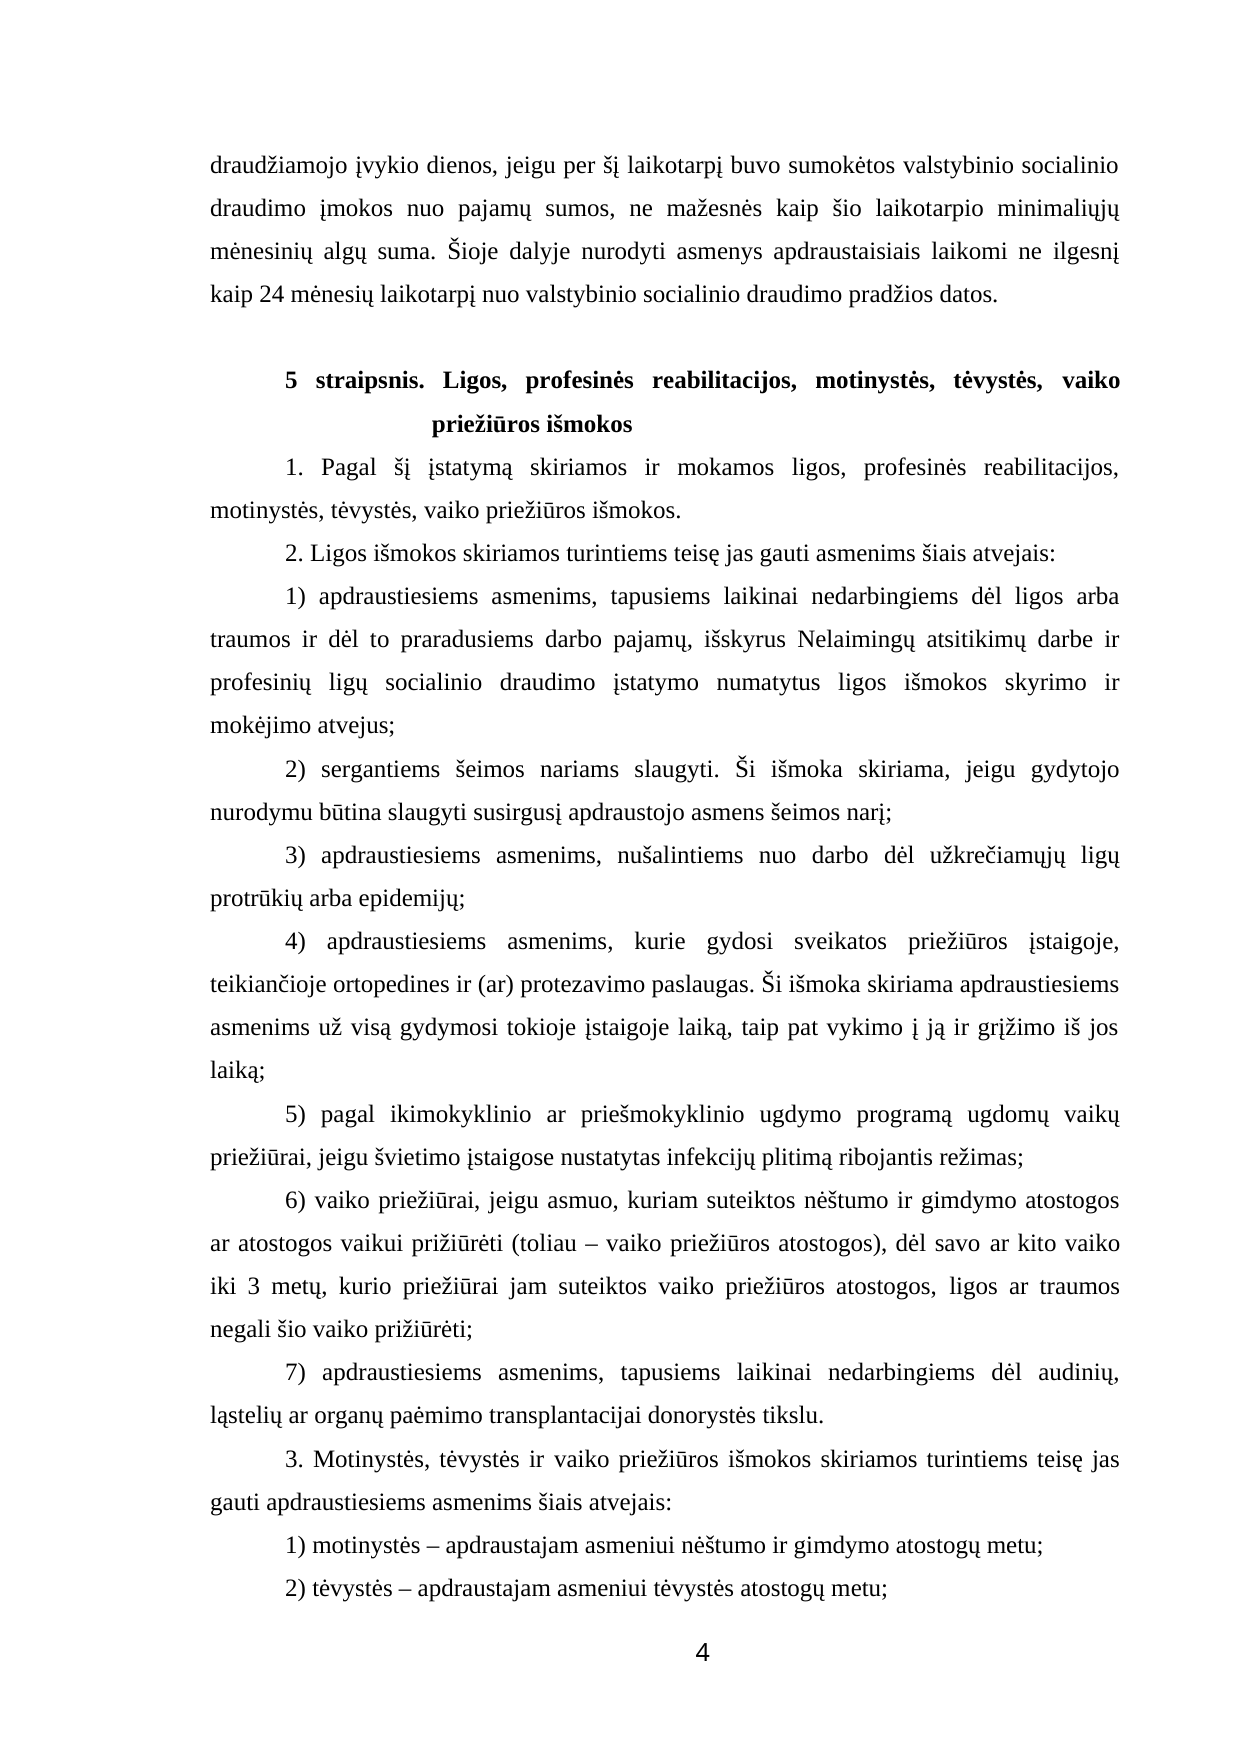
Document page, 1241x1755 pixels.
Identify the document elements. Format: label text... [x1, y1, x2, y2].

text 1) motinystės – apdraustajam asmeniui nėštumo ir gimdymo atostogų metu; [210, 1530, 1120, 1559]
text 7) apdraustiesiems asmenims, tapusiems laikinai nedarbingiems dėl audinių, ląstelių ar organų paėmimo transplantacijai donorystės tikslu. [210, 1357, 1120, 1429]
text 5 straipsnis. Ligos, profesinės reabilitacijos, motinystės, tėvystės, vaiko priežiūros išmokos [285, 366, 1120, 437]
text 5) pagal ikimokyklinio ar priešmokyklinio ugdymo programą ugdomų vaikų priežiūrai, jeigu švietimo įstaigose nustatytas infekcijų plitimą ribojantis režimas; [210, 1099, 1120, 1171]
text 1) apdraustiesiems asmenims, tapusiems laikinai nedarbingiems dėl ligos arba traumos ir dėl to praradusiems darbo pajamų, išskyrus Nelaimingų atsitikimų darbe ir profesinių ligų socialinio draudimo įstatymo numatytus ligos išmokos skyrimo ir mokėjimo atvejus; [210, 581, 1120, 739]
text 4) apdraustiesiems asmenims, kurie gydosi sveikatos priežiūros įstaigoje, teikiančioje ortopedines ir (ar) protezavimo paslaugas. Ši išmoka skiriama apdraustiesiems asmenims už visą gydymosi tokioje įstaigoje laiką, taip pat vykimo į ją ir grįžimo iš jos laiką; [210, 926, 1120, 1084]
text 3. Motinystės, tėvystės ir vaiko priežiūros išmokos skiriamos turintiems teisę jas gauti apdraustiesiems asmenims šiais atvejais: [210, 1444, 1120, 1516]
text 1. Pagal šį įstatymą skiriamos ir mokamos ligos, profesinės reabilitacijos, motinystės, tėvystės, vaiko priežiūros išmokos. [210, 452, 1120, 524]
text 6) vaiko priežiūrai, jeigu asmuo, kuriam suteiktos nėštumo ir gimdymo atostogos ar atostogos vaikui prižiūrėti (toliau – vaiko priežiūros atostogos), dėl savo ar kito vaiko iki 3 metų, kurio priežiūrai jam suteiktos vaiko priežiūros atostogos, ligos ar traumos negali šio vaiko prižiūrėti; [210, 1185, 1120, 1343]
text 3) apdraustiesiems asmenims, nušalintiems nuo darbo dėl užkrečiamųjų ligų protrūkių arba epidemijų; [210, 840, 1120, 912]
text draudžiamojo įvykio dienos, jeigu per šį laikotarpį buvo sumokėtos valstybinio socialinio draudimo įmokos nuo pajamų sumos, ne mažesnės kaip šio laikotarpio minimaliųjų mėnesinių algų suma. Šioje dalyje nurodyti asmenys apdraustaisiais laikomi ne ilgesnį kaip 24 mėnesių laikotarpį nuo valstybinio socialinio draudimo pradžios datos. [210, 150, 1120, 308]
text 2) sergantiems šeimos nariams slaugyti. Ši išmoka skiriama, jeigu gydytojo nurodymu būtina slaugyti susirgusį apdraustojo asmens šeimos narį; [210, 754, 1120, 826]
text 2) tėvystės – apdraustajam asmeniui tėvystės atostogų metu; [210, 1573, 1120, 1602]
text 2. Ligos išmokos skiriamos turintiems teisę jas gauti asmenims šiais atvejais: [210, 538, 1120, 567]
